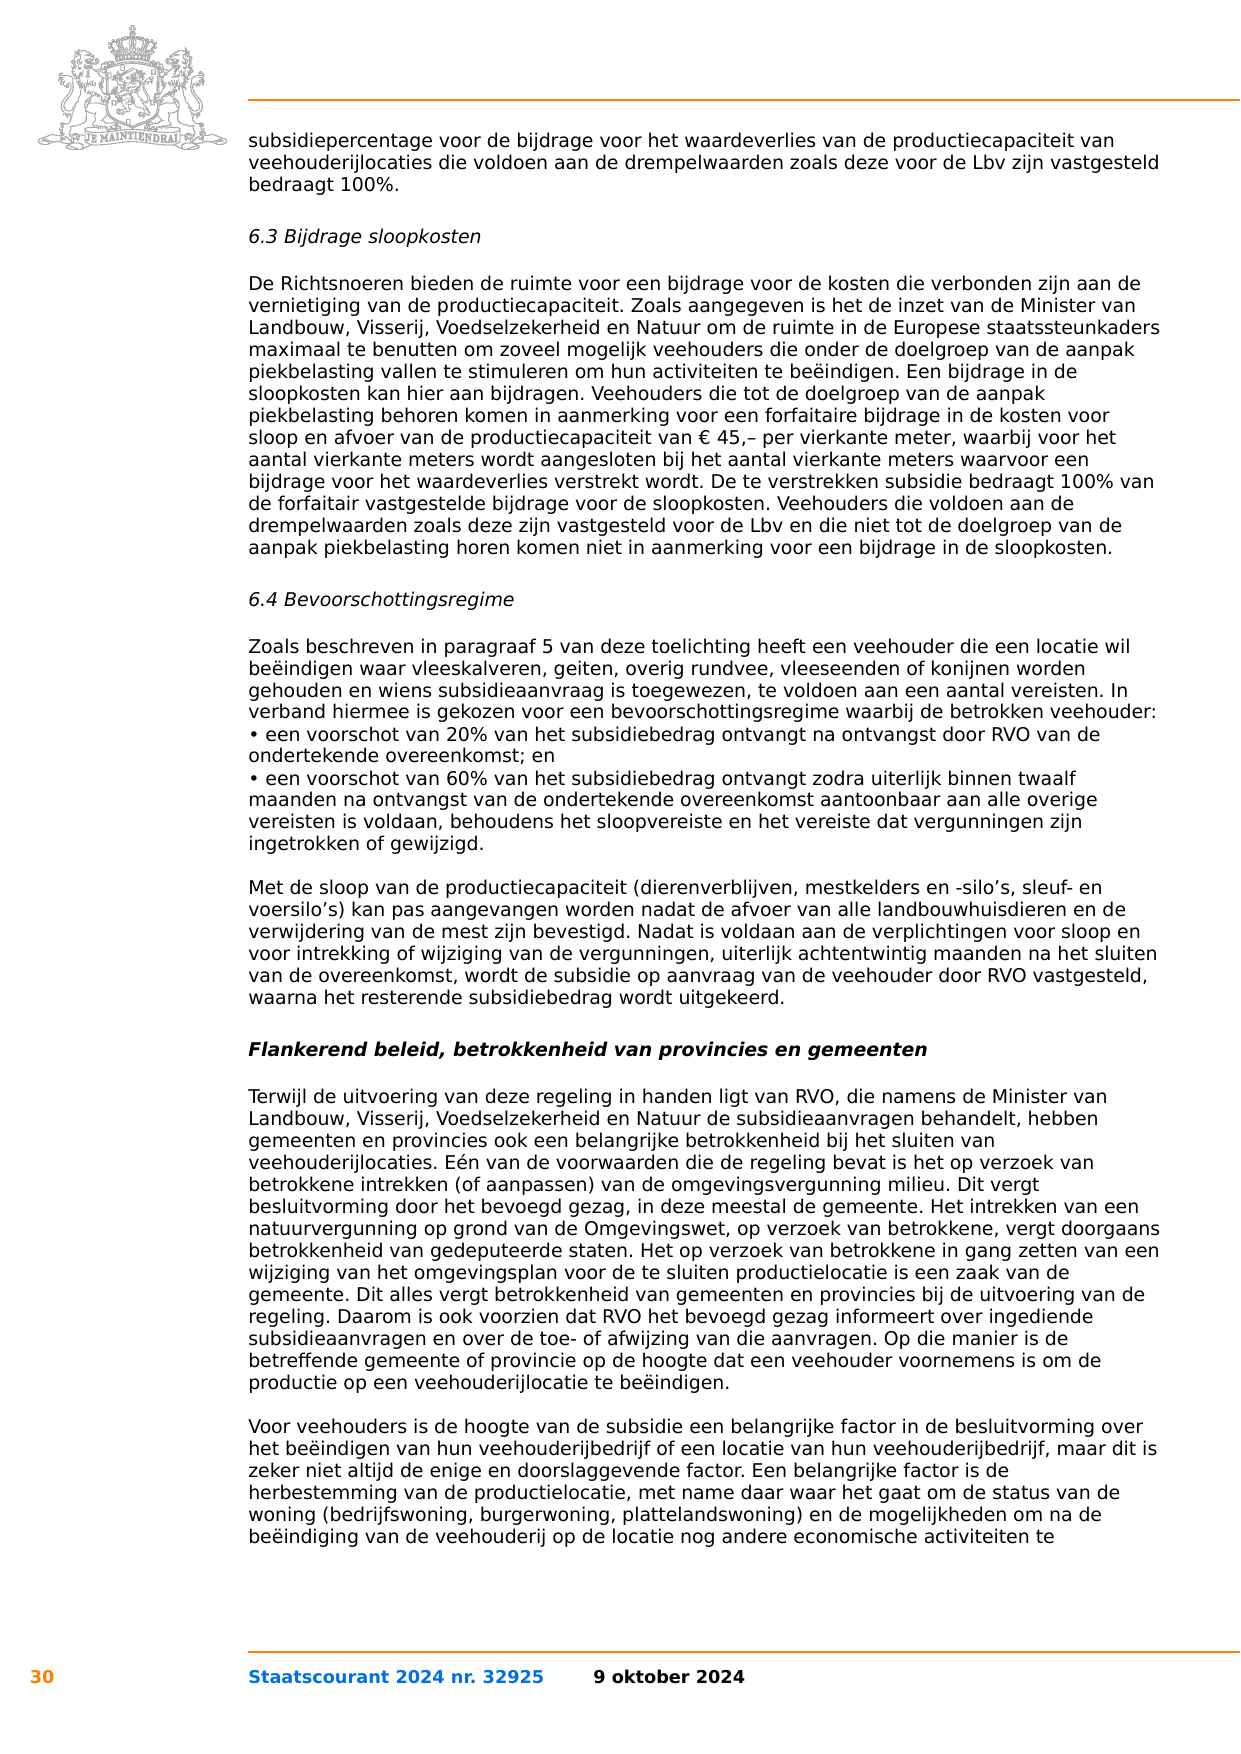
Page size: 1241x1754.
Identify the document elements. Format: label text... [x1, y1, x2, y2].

text Zoals beschreven in paragraaf 5 van deze toelichting heeft een veehouder die een locatie wil beëindigen waar vleeskalveren, geiten, overig rundvee, vleeseenden of konijnen worden gehouden en wiens subsidieaanvraag is toegewezen, te voldoen aan een aantal vereisten. In verband hiermee is gekozen voor een bevoorschottingsregime waarbij de betrokken veehouder: [248, 636, 1163, 723]
text • een voorschot van 60% van het subsidiebedrag ontvangt zodra uiterlijk binnen twaalf maanden na ontvangst van de ondertekende overeenkomst aantoonbaar aan alle overige vereisten is voldaan, behoudens het sloopvereiste en het vereiste dat vergunningen zijn ingetrokken of gewijzigd. [248, 767, 1163, 855]
text Terwijl de uitvoering van deze regeling in handen ligt van RVO, die namens de Minister van Landbouw, Visserij, Voedselzekerheid en Natuur de subsidieaanvragen behandelt, hebben gemeenten en provincies ook een belangrijke betrokkenheid bij het sluiten van veehouderijlocaties. Eén van de voorwaarden die de regeling bevat is het op verzoek van betrokkene intrekken (of aanpassen) van de omgevingsvergunning milieu. Dit vergt besluitvorming door het bevoegd gezag, in deze meestal de gemeente. Het intrekken van een natuurvergunning op grond van de Omgevingswet, op verzoek van betrokkene, vergt doorgaans betrokkenheid van gedeputeerde staten. Het op verzoek van betrokkene in gang zetten van een wijziging van het omgevingsplan voor de te sluiten productielocatie is een zaak van de gemeente. Dit alles vergt betrokkenheid van gemeenten en provincies bij de uitvoering van de regeling. Daarom is ook voorzien dat RVO het bevoegd gezag informeert over ingediende subsidieaanvragen en over de toe- of afwijzing van die aanvragen. Op die manier is de betreffende gemeente of provincie op de hoogte dat een veehouder voornemens is om de productie op een veehouderijlocatie te beëindigen. [248, 1086, 1163, 1394]
subtitle 6.3 Bijdrage sloopkosten [248, 226, 1163, 248]
text Met de sloop van de productiecapaciteit (dierenverblijven, mestkelders en -silo’s, sleuf- en voersilo’s) kan pas aangevangen worden nadat de afvoer van alle landbouwhuisdieren en de verwijdering van de mest zijn bevestigd. Nadat is voldaan aan de verplichtingen voor sloop en voor intrekking of wijziging van de vergunningen, uiterlijk achtentwintig maanden na het sluiten van de overeenkomst, wordt de subsidie op aanvraag van de veehouder door RVO vastgesteld, waarna het resterende subsidiebedrag wordt uitgekeerd. [248, 877, 1163, 1009]
text De Richtsnoeren bieden de ruimte voor een bijdrage voor de kosten die verbonden zijn aan de vernietiging van de productiecapaciteit. Zoals aangegeven is het de inzet van de Minister van Landbouw, Visserij, Voedselzekerheid en Natuur om de ruimte in de Europese staatssteunkaders maximaal te benutten om zoveel mogelijk veehouders die onder de doelgroep van de aanpak piekbelasting vallen te stimuleren om hun activiteiten te beëindigen. Een bijdrage in de sloopkosten kan hier aan bijdragen. Veehouders die tot de doelgroep van de aanpak piekbelasting behoren komen in aanmerking voor een forfaitaire bijdrage in de kosten voor sloop en afvoer van de productiecapaciteit van € 45,– per vierkante meter, waarbij voor het aantal vierkante meters wordt aangesloten bij het aantal vierkante meters waarvoor een bijdrage voor het waardeverlies verstrekt wordt. De te verstrekken subsidie bedraagt 100% van de forfaitair vastgestelde bijdrage voor de sloopkosten. Veehouders die voldoen aan de drempelwaarden zoals deze zijn vastgesteld voor de Lbv en die niet tot de doelgroep van de aanpak piekbelasting horen komen niet in aanmerking voor een bijdrage in de sloopkosten. [248, 273, 1163, 558]
subtitle Flankerend beleid, betrokkenheid van provincies en gemeenten [248, 1039, 1163, 1061]
text subsidiepercentage voor de bijdrage voor het waardeverlies van de productiecapaciteit van veehouderijlocaties die voldoen aan de drempelwaarden zoals deze voor de Lbv zijn vastgesteld bedraagt 100%. [248, 130, 1163, 196]
picture [38, 25, 227, 150]
subtitle 6.4 Bevoorschottingsregime [248, 588, 1163, 611]
text Voor veehouders is de hoogte van de subsidie een belangrijke factor in de besluitvorming over het beëindigen van hun veehouderijbedrijf of een locatie van hun veehouderijbedrijf, maar dit is zeker niet altijd de enige en doorslaggevende factor. Een belangrijke factor is de herbestemming van de productielocatie, met name daar waar het gaat om de status van de woning (bedrijfswoning, burgerwoning, plattelandswoning) en de mogelijkheden om na de beëindiging van de veehouderij op de locatie nog andere economische activiteiten te [248, 1416, 1163, 1547]
text • een voorschot van 20% van het subsidiebedrag ontvangt na ontvangst door RVO van de ondertekende overeenkomst; en [248, 723, 1163, 767]
